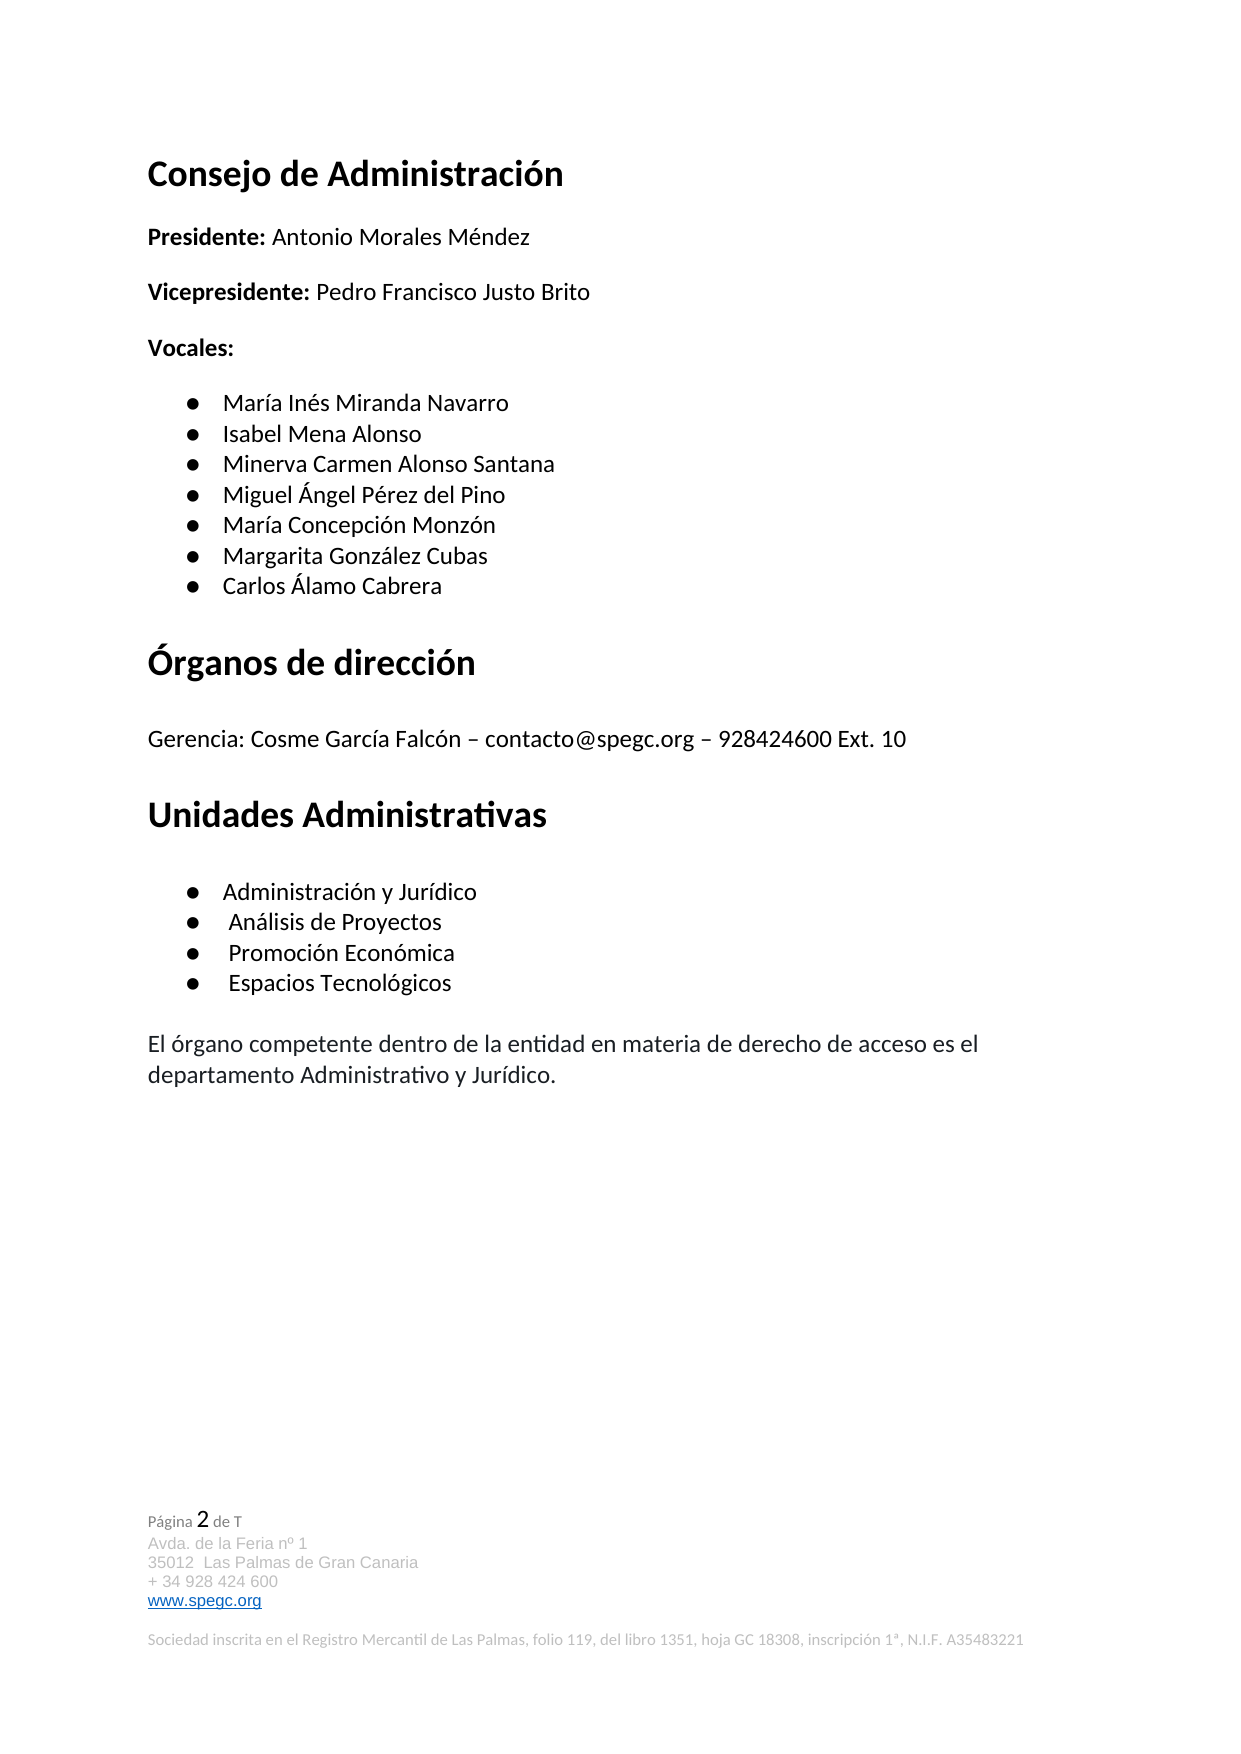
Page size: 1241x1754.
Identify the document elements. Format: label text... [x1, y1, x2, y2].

subtitle Consejo de Administración [148, 150, 1122, 196]
list Carlos Álamo Cabrera [185, 571, 1122, 601]
list María Inés Miranda Navarro [185, 387, 1122, 418]
list Administración y Jurídico [185, 876, 1122, 906]
text Gerencia: Cosme García Falcón – contacto@spegc.org – 928424600 Ext. 10 [148, 723, 1122, 754]
text El órgano competente dentro de la entidad en materia de derecho de acceso es el departamento Administrativo y Jurídico. [148, 1028, 1122, 1089]
list Isabel Mena Alonso [185, 418, 1122, 448]
subtitle Órganos de dirección [148, 638, 1122, 684]
list María Concepción Monzón [185, 509, 1122, 540]
list Promoción Económica [185, 937, 1122, 967]
text Presidente: Antonio Morales Méndez [148, 221, 1122, 251]
subtitle Unidades Administrativas [148, 791, 1122, 837]
list Miguel Ángel Pérez del Pino [185, 479, 1122, 509]
text Vocales: [148, 332, 1122, 362]
list Análisis de Proyectos [185, 906, 1122, 937]
list Espacios Tecnológicos [185, 967, 1122, 998]
list Minerva Carmen Alonso Santana [185, 448, 1122, 479]
list Margarita González Cubas [185, 540, 1122, 571]
text Vicepresidente: Pedro Francisco Justo Brito [148, 276, 1122, 307]
